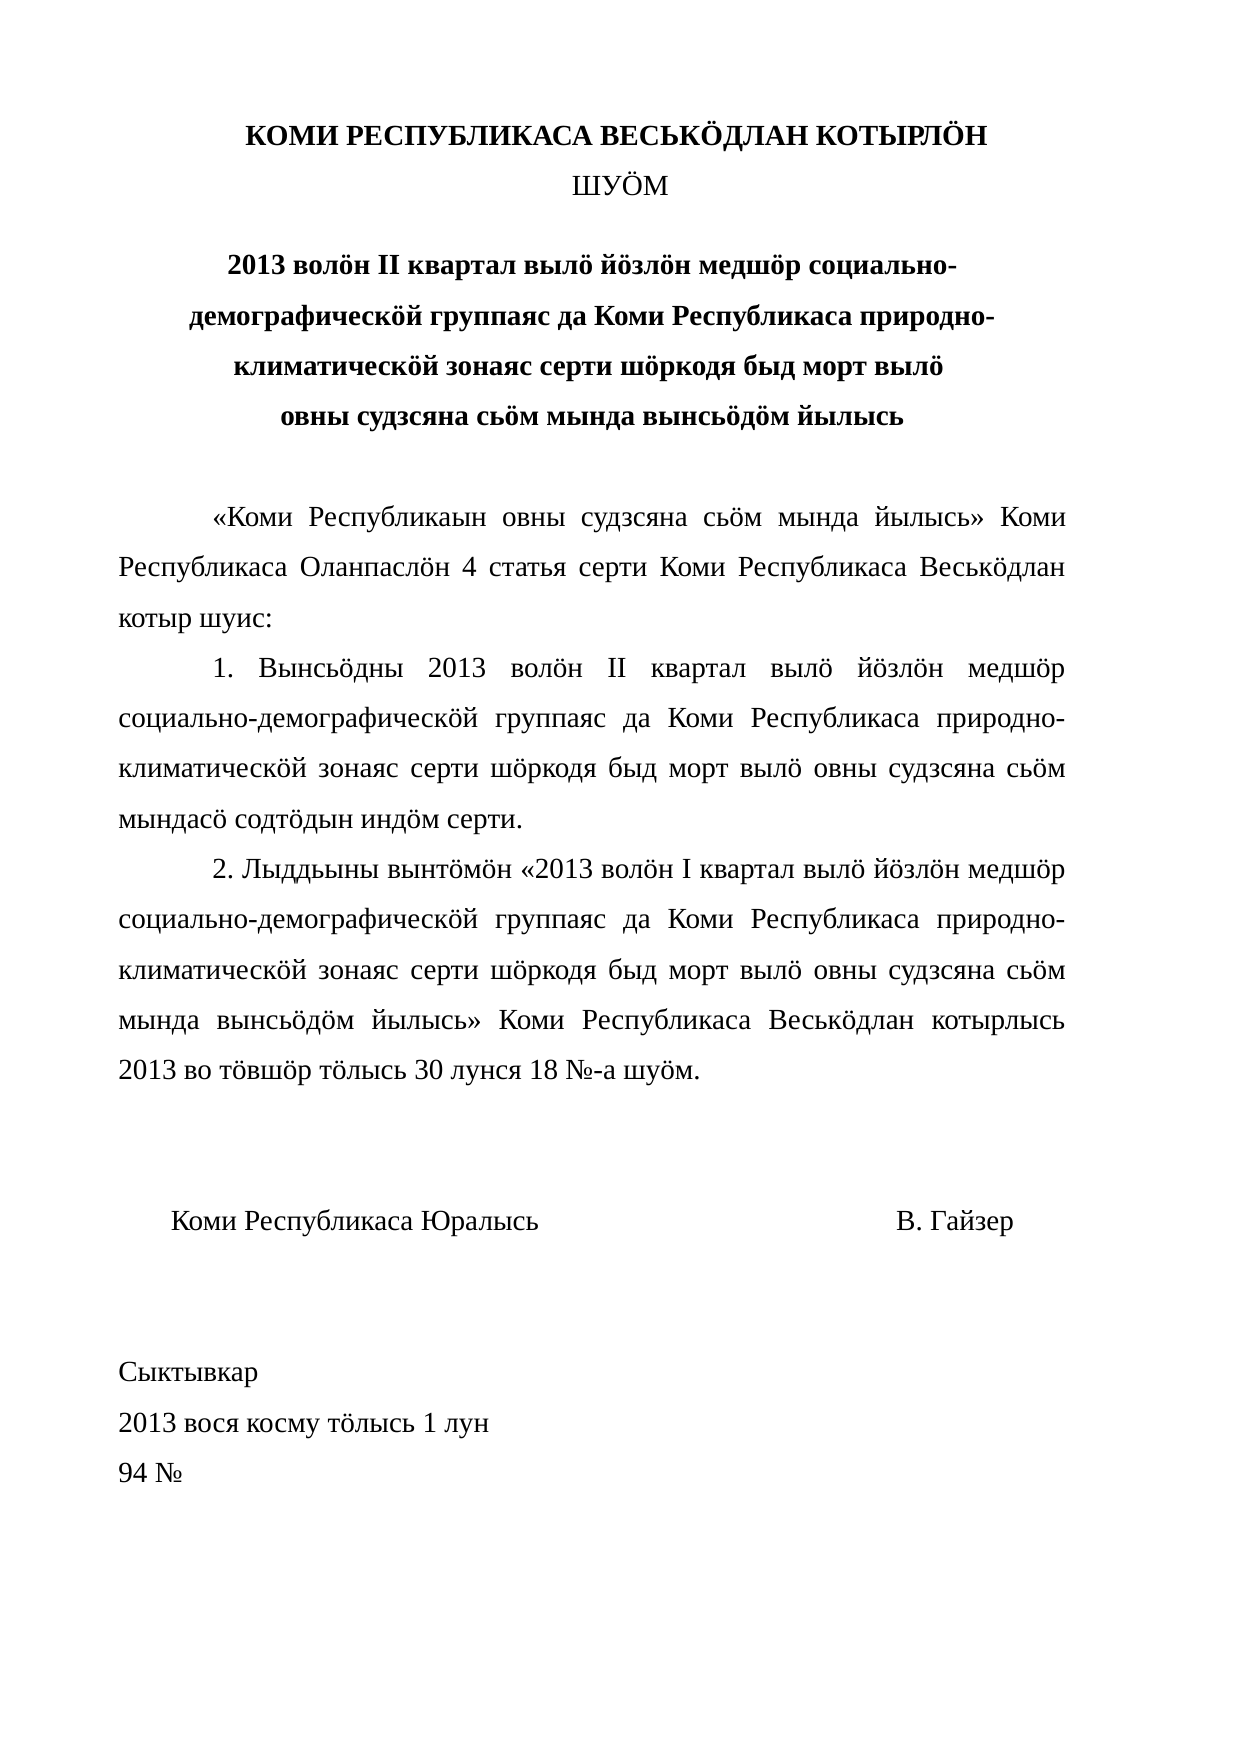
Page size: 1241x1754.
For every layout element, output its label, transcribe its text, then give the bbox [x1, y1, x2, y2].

text 2013 волӧн II квартал вылӧ йӧзлӧн медшӧр социально-демографическӧй группаяс да Коми Республикаса природно-климатическӧй зонаяс серти шӧркодя быд морт вылӧ [118, 247, 1066, 382]
text 1. Вынсьӧдны 2013 волӧн II квартал вылӧ йӧзлӧн медшӧр социально-демографическӧй группаяс да Коми Республикаса природно-климатическӧй зонаяс серти шӧркодя быд морт вылӧ овны судзсяна сьӧм мындасӧ содтӧдын индӧм серти. [118, 650, 1067, 834]
text Сыктывкар [118, 1354, 1067, 1388]
text ШУӦМ [118, 168, 1122, 202]
text КОМИ РЕСПУБЛИКАСА ВЕСЬКӦДЛАН КОТЫРЛӦН [118, 118, 1122, 152]
text 94 № [118, 1455, 1067, 1488]
text Коми Республикаса Юралысь В. Гайзер [118, 1203, 1067, 1237]
text 2. Лыддьыны вынтӧмӧн «2013 волӧн I квартал вылӧ йӧзлӧн медшӧр социально-демографическӧй группаяс да Коми Республикаса природно-климатическӧй зонаяс серти шӧркодя быд морт вылӧ овны судзсяна сьӧм мында вынсьӧдӧм йылысь» Коми Республикаса Веськӧдлан котырлысь 2013 во тӧвшӧр тӧлысь 30 лунся 18 №-а шуӧм. [118, 851, 1067, 1086]
text «Коми Республикаын овны судзсяна сьӧм мында йылысь» Коми Республикаса Оланпаслӧн 4 статья серти Коми Республикаса Веськӧдлан котыр шуис: [118, 499, 1067, 633]
text 2013 вося косму тӧлысь 1 лун [118, 1405, 1067, 1438]
text овны судзсяна сьӧм мында вынсьӧдӧм йылысь [118, 398, 1066, 432]
